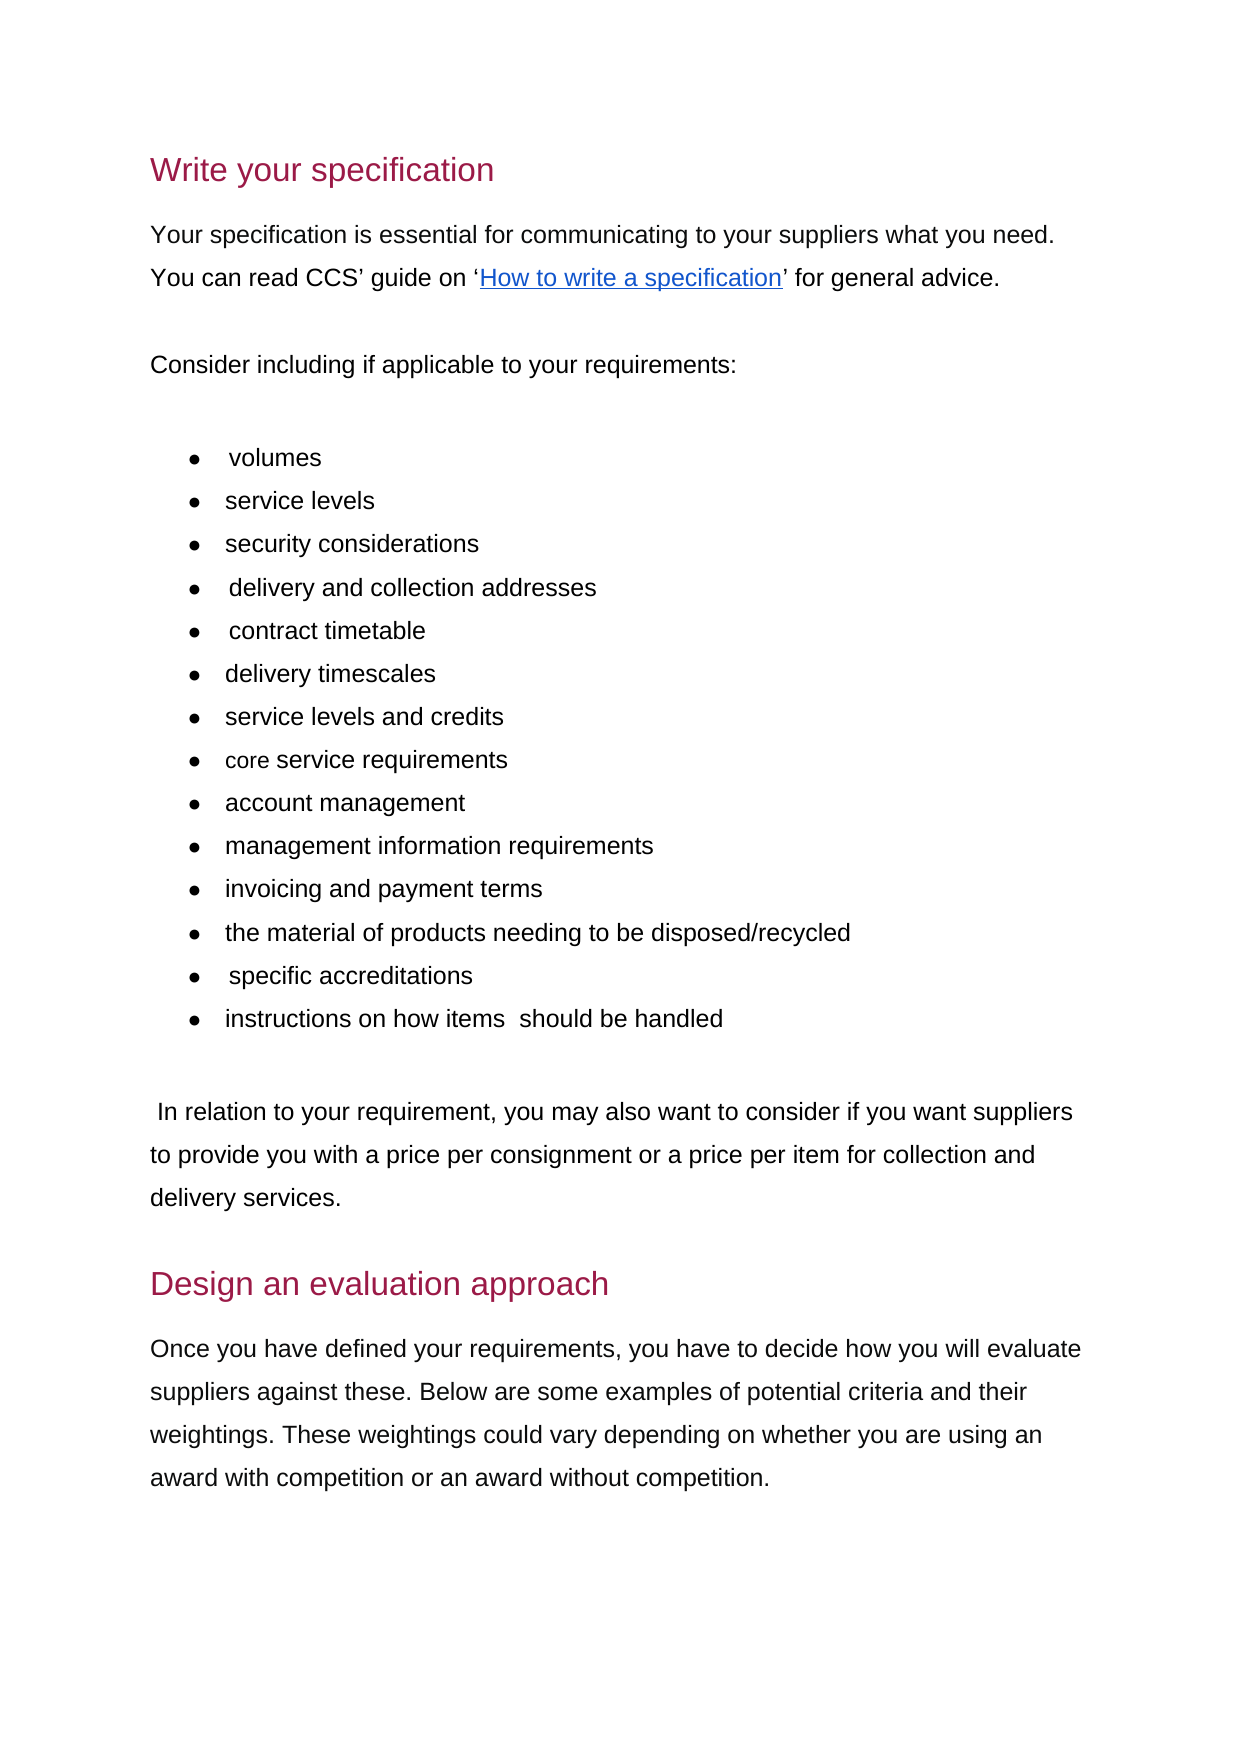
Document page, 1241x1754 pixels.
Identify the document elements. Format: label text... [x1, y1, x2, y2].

text Your specification is essential for communicating to your suppliers what you need. You can read CCS’ guide on ‘How to write a specification’ for general advice. [150, 220, 1091, 292]
list delivery and collection addresses [187, 573, 1091, 601]
list security considerations [187, 529, 1091, 558]
list service levels [187, 486, 1091, 515]
list delivery timescales [187, 659, 1091, 688]
subtitle Write your specification [150, 150, 1091, 188]
list specific accreditations [187, 961, 1091, 989]
list account management [187, 788, 1091, 817]
list invoicing and payment terms [187, 874, 1091, 903]
text Consider including if applicable to your requirements: [150, 350, 1091, 379]
list management information requirements [187, 831, 1091, 860]
subtitle Design an evaluation approach [150, 1264, 1091, 1302]
list volumes [187, 443, 1091, 472]
list contract timetable [187, 616, 1091, 644]
list the material of products needing to be disposed/recycled [187, 918, 1091, 946]
text In relation to your requirement, you may also want to consider if you want suppliers to provide you with a price per consignment or a price per item for collection and delivery services. [150, 1097, 1091, 1212]
list instructions on how items should be handled [187, 1004, 1091, 1033]
list core service requirements [187, 745, 1091, 774]
list service levels and credits [187, 702, 1091, 731]
text Once you have defined your requirements, you have to decide how you will evaluate suppliers against these. Below are some examples of potential criteria and their weightings. These weightings could vary depending on whether you are using an award with competition or an award without competition. [150, 1334, 1091, 1492]
